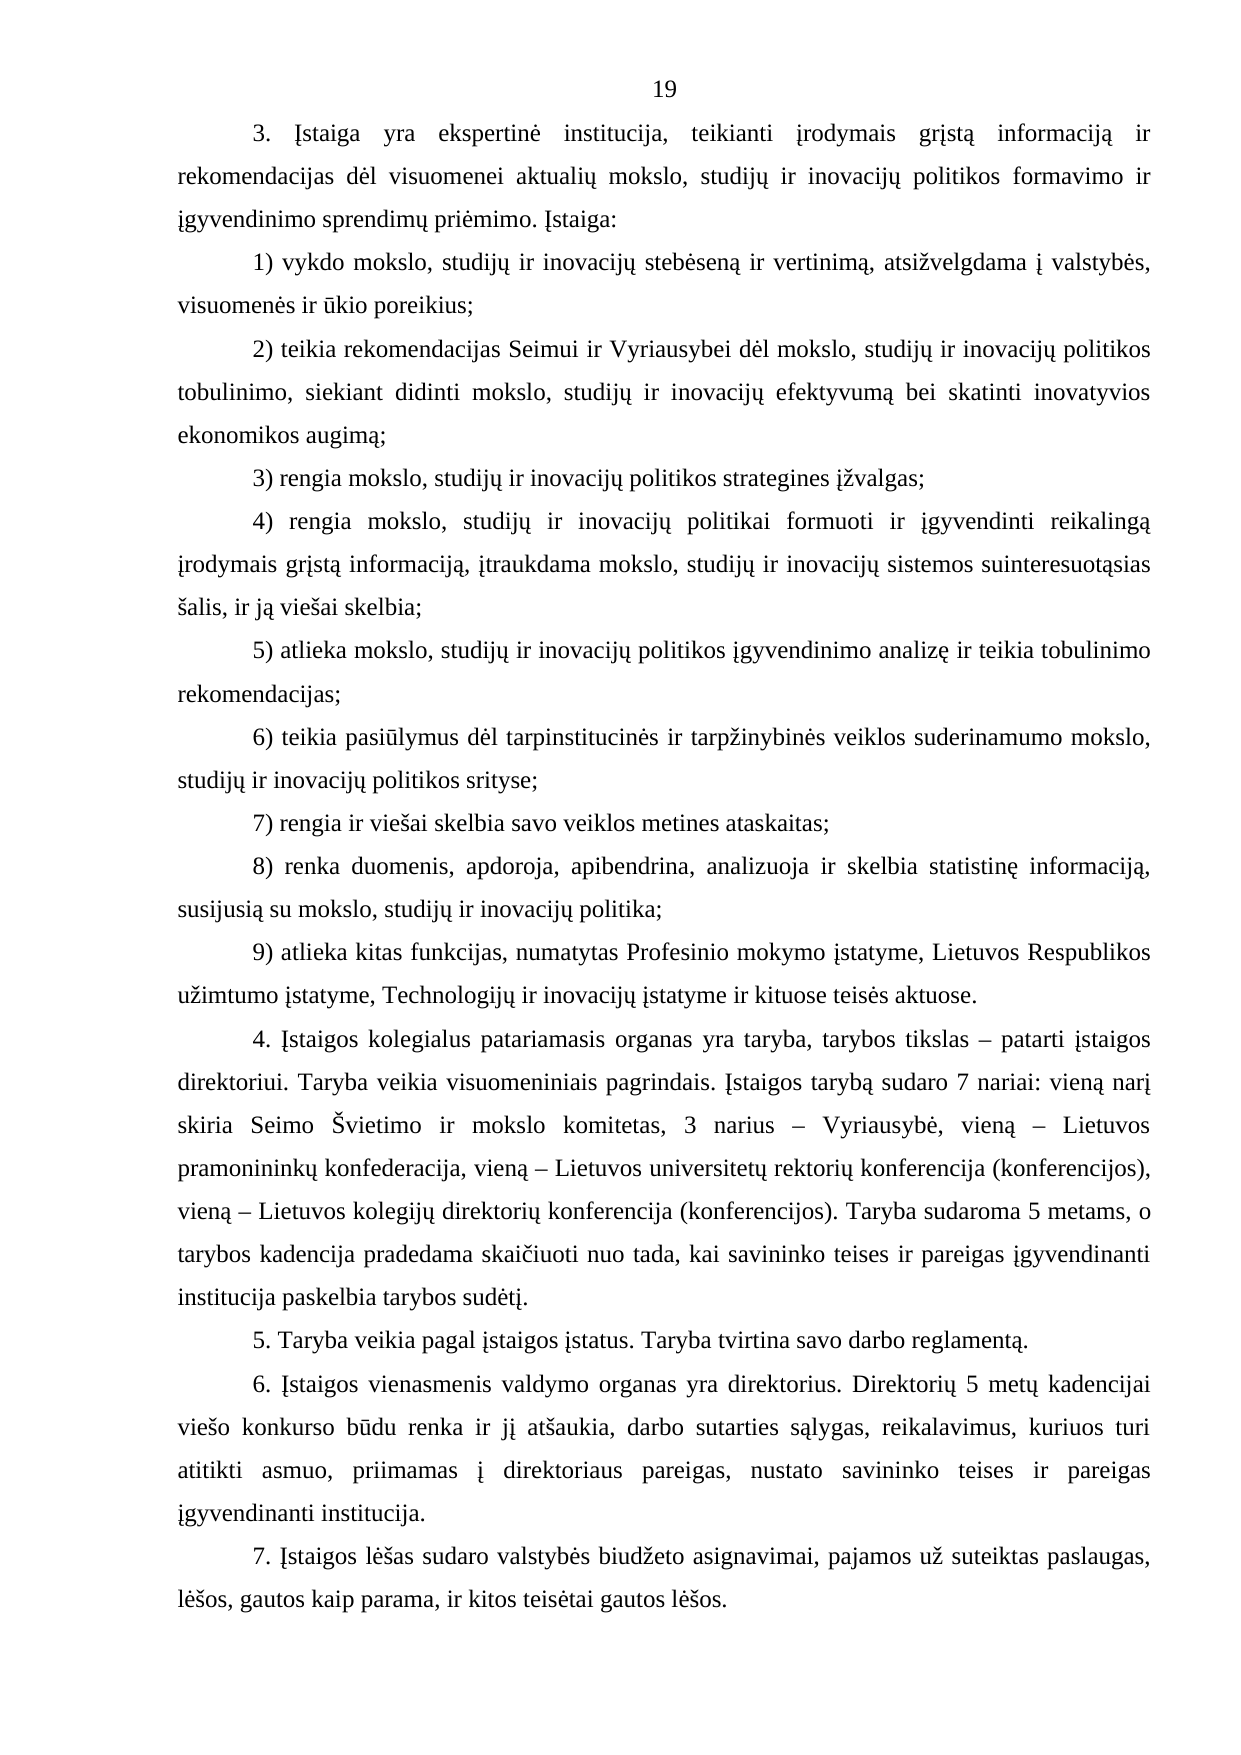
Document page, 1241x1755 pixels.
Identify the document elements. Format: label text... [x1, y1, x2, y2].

text 4. Įstaigos kolegialus patariamasis organas yra taryba, tarybos tikslas – patarti įstaigos direktoriui. Taryba veikia visuomeniniais pagrindais. Įstaigos tarybą sudaro 7 nariai: vieną narį skiria Seimo Švietimo ir mokslo komitetas, 3 narius – Vyriausybė, vieną – Lietuvos pramonininkų konfederacija, vieną – Lietuvos universitetų rektorių konferencija (konferencijos), vieną – Lietuvos kolegijų direktorių konferencija (konferencijos). Taryba sudaroma 5 metams, o tarybos kadencija pradedama skaičiuoti nuo tada, kai savininko teises ir pareigas įgyvendinanti institucija paskelbia tarybos sudėtį. [177, 1024, 1152, 1311]
text 7. Įstaigos lėšas sudaro valstybės biudžeto asignavimai, pajamos už suteiktas paslaugas, lėšos, gautos kaip parama, ir kitos teisėtai gautos lėšos. [177, 1541, 1152, 1613]
text 1) vykdo mokslo, studijų ir inovacijų stebėseną ir vertinimą, atsižvelgdama į valstybės, visuomenės ir ūkio poreikius; [177, 247, 1152, 319]
text 5. Taryba veikia pagal įstaigos įstatus. Taryba tvirtina savo darbo reglamentą. [177, 1326, 1152, 1354]
text 9) atlieka kitas funkcijas, numatytas Profesinio mokymo įstatyme, Lietuvos Respublikos užimtumo įstatyme, Technologijų ir inovacijų įstatyme ir kituose teisės aktuose. [177, 937, 1152, 1009]
text 4) rengia mokslo, studijų ir inovacijų politikai formuoti ir įgyvendinti reikalingą įrodymais grįstą informaciją, įtraukdama mokslo, studijų ir inovacijų sistemos suinteresuotąsias šalis, ir ją viešai skelbia; [177, 506, 1152, 621]
text 6) teikia pasiūlymus dėl tarpinstitucinės ir tarpžinybinės veiklos suderinamumo mokslo, studijų ir inovacijų politikos srityse; [177, 722, 1152, 794]
text 2) teikia rekomendacijas Seimui ir Vyriausybei dėl mokslo, studijų ir inovacijų politikos tobulinimo, siekiant didinti mokslo, studijų ir inovacijų efektyvumą bei skatinti inovatyvios ekonomikos augimą; [177, 334, 1152, 449]
text 5) atlieka mokslo, studijų ir inovacijų politikos įgyvendinimo analizę ir teikia tobulinimo rekomendacijas; [177, 636, 1152, 707]
text 3. Įstaiga yra ekspertinė institucija, teikianti įrodymais grįstą informaciją ir rekomendacijas dėl visuomenei aktualių mokslo, studijų ir inovacijų politikos formavimo ir įgyvendinimo sprendimų priėmimo. Įstaiga: [177, 118, 1152, 233]
text 8) renka duomenis, apdoroja, apibendrina, analizuoja ir skelbia statistinę informaciją, susijusią su mokslo, studijų ir inovacijų politika; [177, 851, 1152, 923]
text 7) rengia ir viešai skelbia savo veiklos metines ataskaitas; [177, 808, 1152, 837]
text 6. Įstaigos vienasmenis valdymo organas yra direktorius. Direktorių 5 metų kadencijai viešo konkurso būdu renka ir jį atšaukia, darbo sutarties sąlygas, reikalavimus, kuriuos turi atitikti asmuo, priimamas į direktoriaus pareigas, nustato savininko teises ir pareigas įgyvendinanti institucija. [177, 1369, 1152, 1527]
text 3) rengia mokslo, studijų ir inovacijų politikos strategines įžvalgas; [177, 463, 1152, 492]
